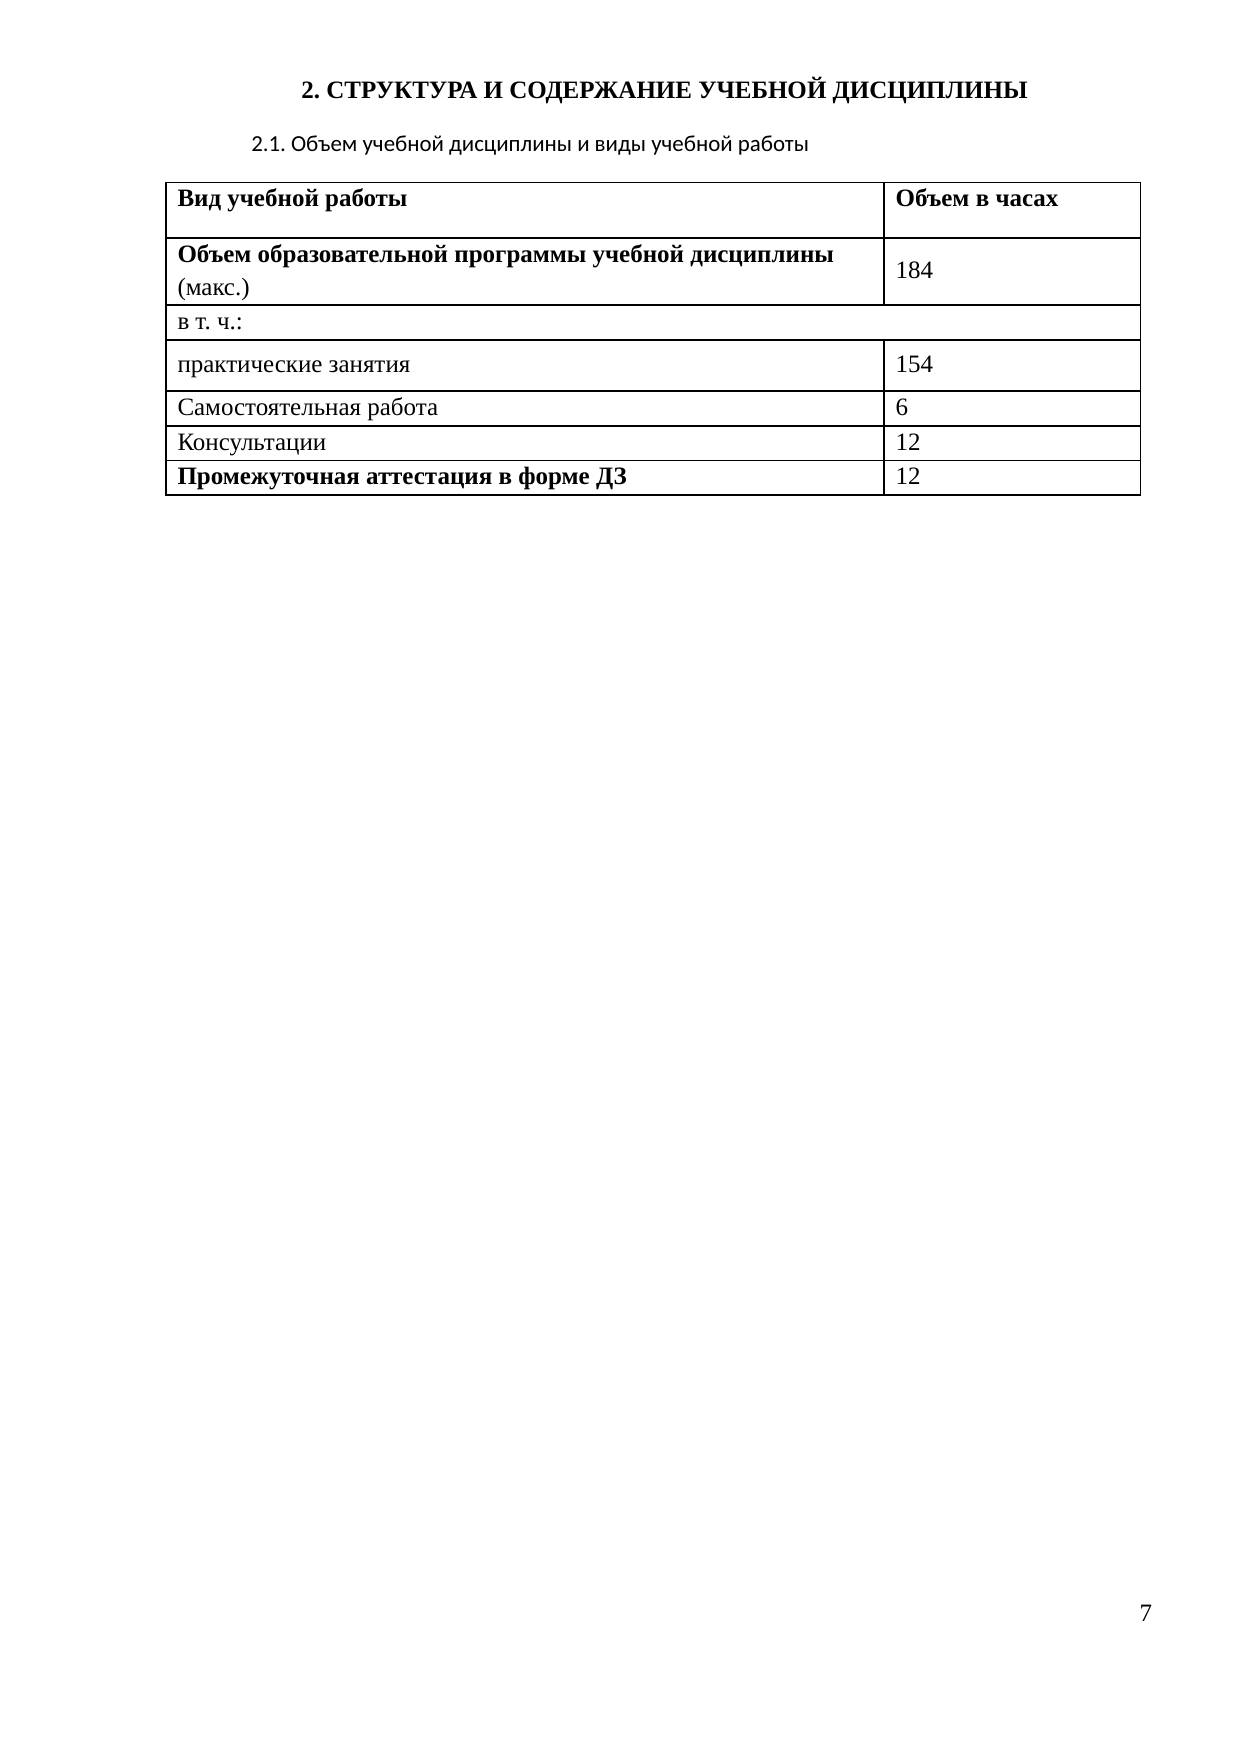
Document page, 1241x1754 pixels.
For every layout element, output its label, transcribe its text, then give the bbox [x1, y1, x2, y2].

table_cell 6 [885, 392, 1140, 425]
table_cell 12 [885, 461, 1140, 494]
text 2.1. Объем учебной дисциплины и виды учебной работы [177, 129, 1152, 157]
table_cell 12 [885, 427, 1140, 459]
table_cell Самостоятельная работа [167, 392, 883, 425]
table_cell Объем образовательной программы учебной дисциплины (макс.) [167, 239, 883, 304]
table_cell в т. ч.: [167, 306, 1140, 339]
table_header Объем в часах [885, 183, 1140, 237]
table_cell Промежуточная аттестация в форме ДЗ [167, 461, 883, 494]
table_cell Консультации [167, 427, 883, 459]
table_cell 184 [885, 239, 1140, 304]
table_header Вид учебной работы [167, 183, 883, 237]
text 2. СТРУКТУРА И СОДЕРЖАНИЕ УЧЕБНОЙ ДИСЦИПЛИНЫ [177, 75, 1152, 104]
table_cell практические занятия [167, 341, 883, 390]
table_cell 154 [885, 341, 1140, 390]
